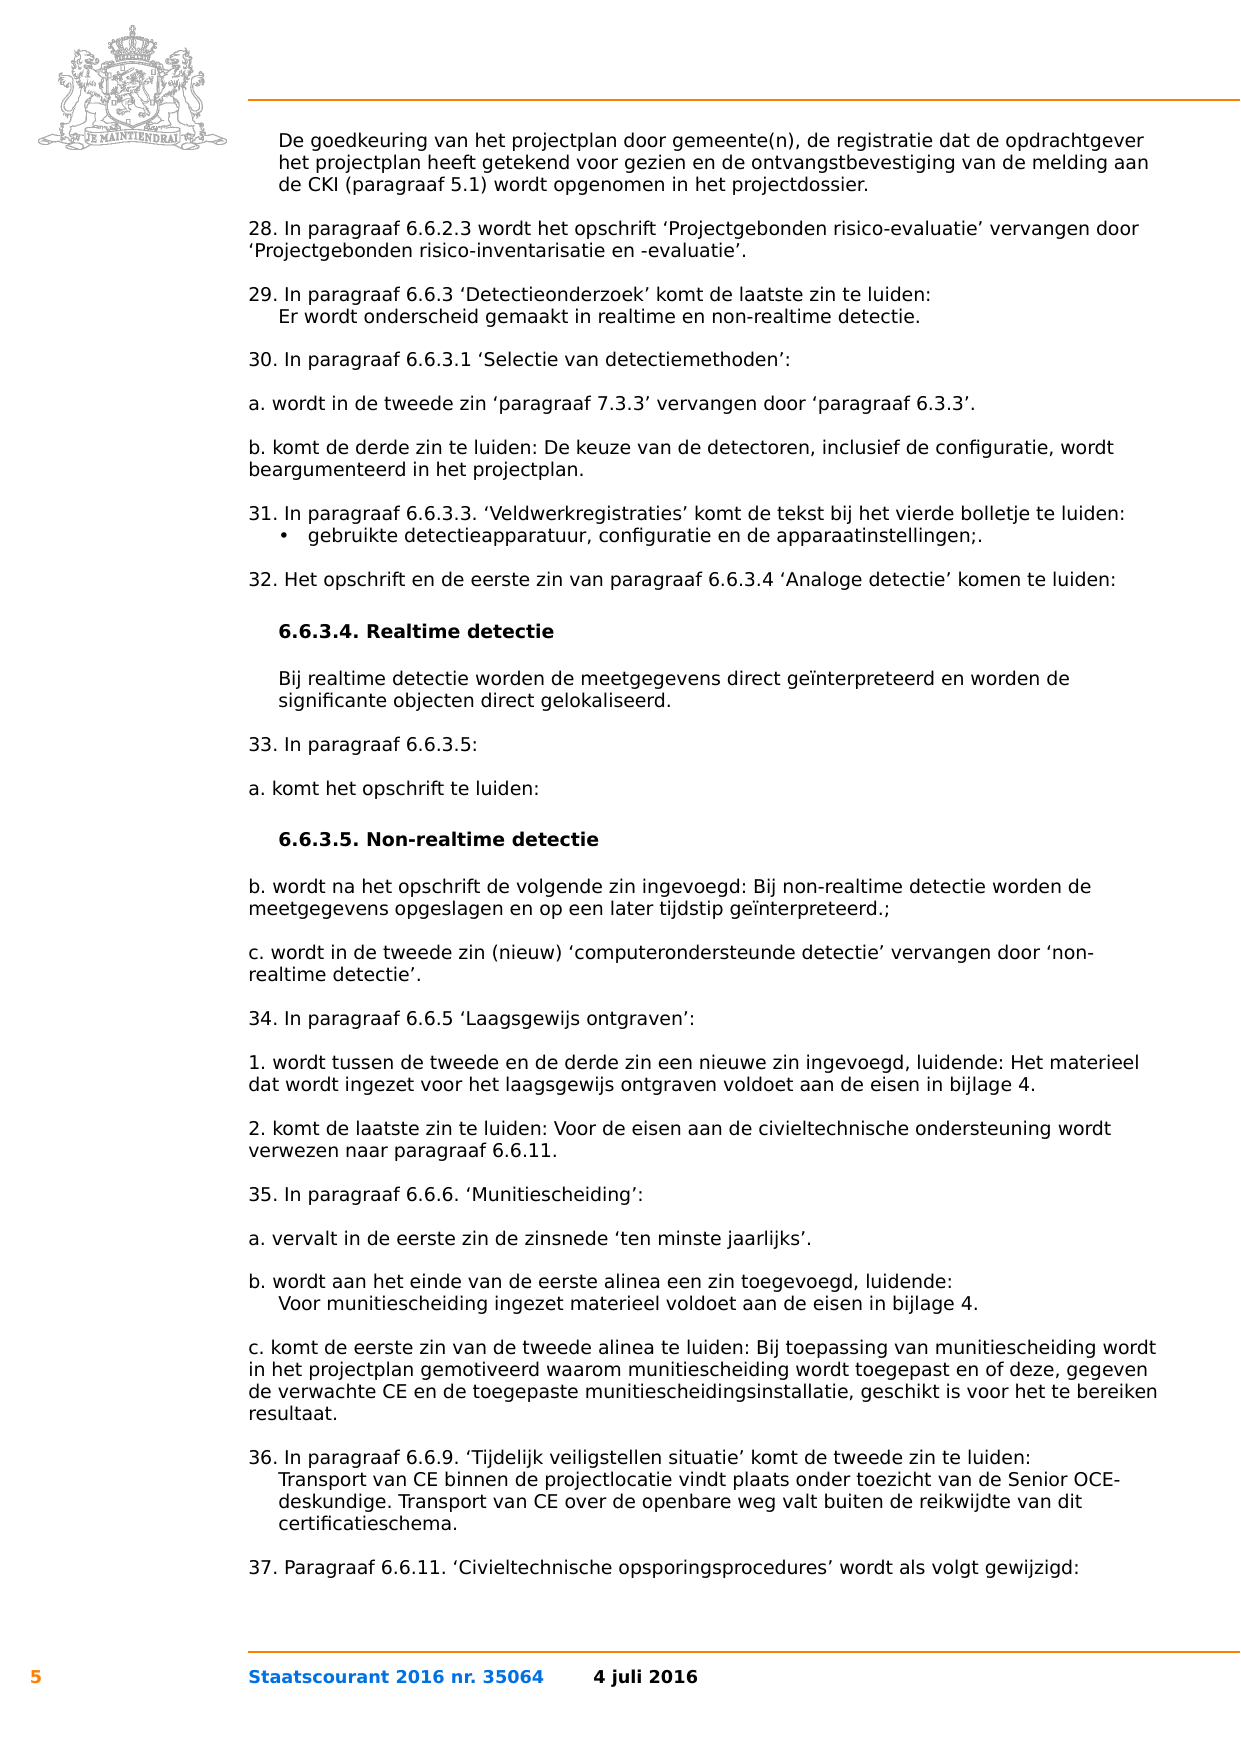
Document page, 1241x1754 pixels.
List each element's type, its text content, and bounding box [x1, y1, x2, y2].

text Voor munitiescheiding ingezet materieel voldoet aan de eisen in bijlage 4. [278, 1293, 1163, 1315]
text b. komt de derde zin te luiden: De keuze van de detectoren, inclusief de configuratie, wordt beargumenteerd in het projectplan. [248, 437, 1163, 481]
text a. komt het opschrift te luiden: [248, 777, 1163, 799]
text b. wordt na het opschrift de volgende zin ingevoegd: Bij non-realtime detectie worden de meetgegevens opgeslagen en op een later tijdstip geïnterpreteerd.; [248, 876, 1163, 920]
text 29. In paragraaf 6.6.3 ‘Detectieonderzoek’ komt de laatste zin te luiden: [248, 283, 1163, 306]
text 2. komt de laatste zin te luiden: Voor de eisen aan de civieltechnische ondersteuning wordt verwezen naar paragraaf 6.6.11. [248, 1118, 1163, 1162]
text c. komt de eerste zin van de tweede alinea te luiden: Bij toepassing van munitiescheiding wordt in het projectplan gemotiveerd waarom munitiescheiding wordt toegepast en of deze, gegeven de verwachte CE en de toegepaste munitiescheidingsinstallatie, geschikt is voor het te bereiken resultaat. [248, 1337, 1163, 1425]
text Bij realtime detectie worden de meetgegevens direct geïnterpreteerd en worden de significante objecten direct gelokaliseerd. [278, 668, 1163, 712]
text b. wordt aan het einde van de eerste alinea een zin toegevoegd, luidende: [248, 1271, 1163, 1293]
text De goedkeuring van het projectplan door gemeente(n), de registratie dat de opdrachtgever het projectplan heeft getekend voor gezien en de ontvangstbevestiging van de melding aan de CKI (paragraaf 5.1) wordt opgenomen in het projectdossier. [278, 130, 1163, 196]
picture [38, 25, 227, 150]
text • gebruikte detectieapparatuur, configuratie en de apparaatinstellingen;. [278, 525, 1163, 547]
text 36. In paragraaf 6.6.9. ‘Tijdelijk veiligstellen situatie’ komt de tweede zin te luiden: [248, 1447, 1163, 1469]
text a. vervalt in de eerste zin de zinsnede ‘ten minste jaarlijks’. [248, 1227, 1163, 1249]
text a. wordt in de tweede zin ‘paragraaf 7.3.3’ vervangen door ‘paragraaf 6.3.3’. [248, 393, 1163, 415]
text 34. In paragraaf 6.6.5 ‘Laagsgewijs ontgraven’: [248, 1008, 1163, 1030]
text 31. In paragraaf 6.6.3.3. ‘Veldwerkregistraties’ komt de tekst bij het vierde bolletje te luiden: [248, 503, 1163, 525]
text 37. Paragraaf 6.6.11. ‘Civieltechnische opsporingsprocedures’ wordt als volgt gewijzigd: [248, 1557, 1163, 1579]
text 28. In paragraaf 6.6.2.3 wordt het opschrift ‘Projectgebonden risico-evaluatie’ vervangen door ‘Projectgebonden risico-inventarisatie en -evaluatie’. [248, 218, 1163, 262]
text 32. Het opschrift en de eerste zin van paragraaf 6.6.3.4 ‘Analoge detectie’ komen te luiden: [248, 569, 1163, 591]
text 33. In paragraaf 6.6.3.5: [248, 733, 1163, 756]
text Transport van CE binnen de projectlocatie vindt plaats onder toezicht van de Senior OCE-deskundige. Transport van CE over de openbare weg valt buiten de reikwijdte van dit certificatieschema. [278, 1469, 1163, 1535]
text 1. wordt tussen de tweede en de derde zin een nieuwe zin ingevoegd, luidende: Het materieel dat wordt ingezet voor het laagsgewijs ontgraven voldoet aan de eisen in bijlage 4. [248, 1052, 1163, 1096]
text c. wordt in de tweede zin (nieuw) ‘computerondersteunde detectie’ vervangen door ‘non-realtime detectie’. [248, 942, 1163, 986]
text Er wordt onderscheid gemaakt in realtime en non-realtime detectie. [278, 306, 1163, 327]
text 35. In paragraaf 6.6.6. ‘Munitiescheiding’: [248, 1183, 1163, 1206]
subtitle 6.6.3.5. Non-realtime detectie [278, 829, 1163, 851]
subtitle 6.6.3.4. Realtime detectie [278, 621, 1163, 643]
text 30. In paragraaf 6.6.3.1 ‘Selectie van detectiemethoden’: [248, 349, 1163, 371]
